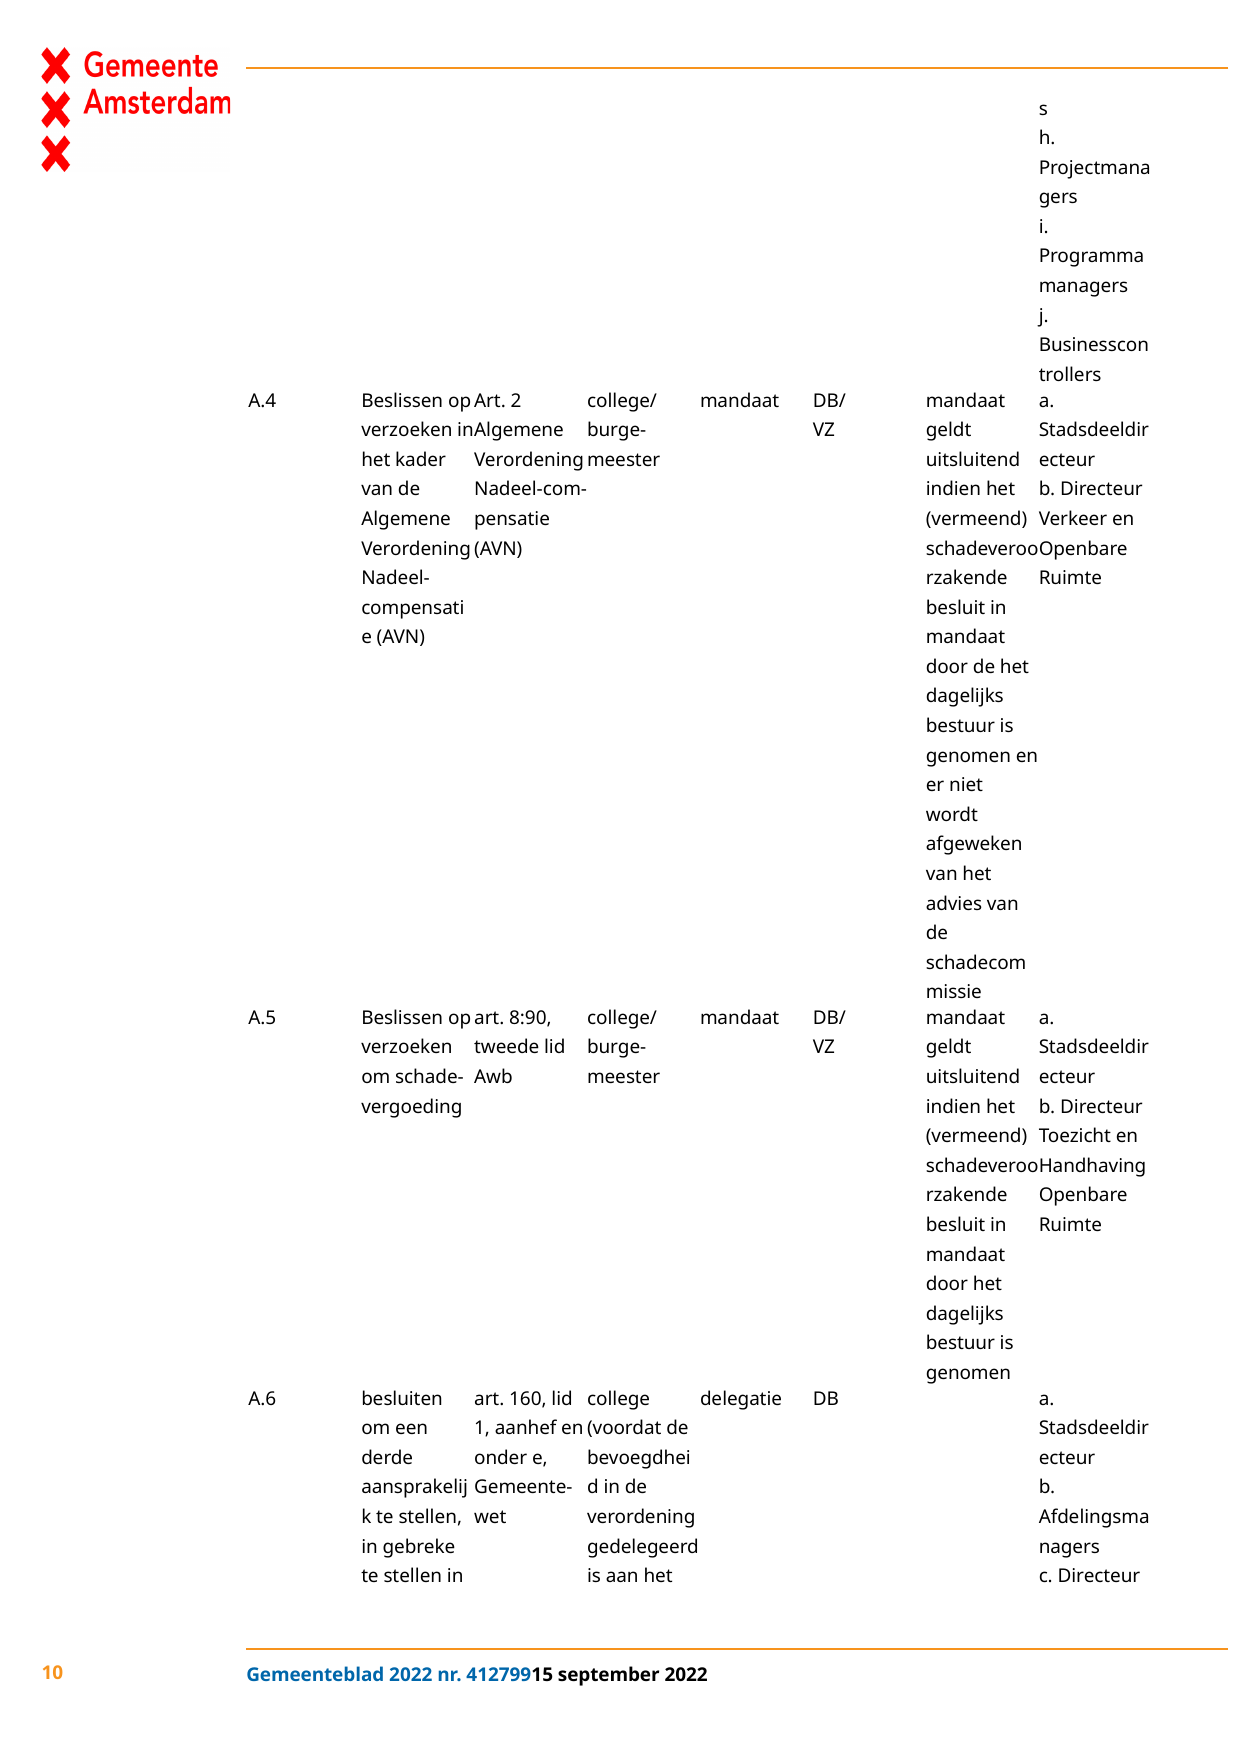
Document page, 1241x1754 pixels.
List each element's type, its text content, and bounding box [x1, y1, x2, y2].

table_cell mandaat [700, 1004, 813, 1385]
table_cell delegatie [700, 1385, 813, 1588]
table_cell [587, 95, 700, 387]
table_cell art. 160, lid 1, aanhef en onder e, Gemeente-wet [474, 1385, 587, 1588]
table_cell A.5 [248, 1004, 361, 1385]
picture [41, 47, 231, 172]
table_cell [248, 95, 361, 387]
table_cell college (voordat de bevoegdheid in de verordening gedelegeerd is aan het [587, 1385, 700, 1588]
table_cell DB/ VZ [813, 387, 926, 1004]
table_cell mandaat [700, 387, 813, 1004]
table_cell DB [813, 1385, 926, 1588]
table_cell [361, 95, 474, 387]
table_cell s h. Projectmanagers i. Programmamanagers j. Businesscontrollers [1039, 95, 1152, 387]
table_cell besluiten om een derde aansprakelijk te stellen, in gebreke te stellen in [361, 1385, 474, 1588]
table_cell [926, 1385, 1038, 1588]
table_cell art. 8:90, tweede lid Awb [474, 1004, 587, 1385]
table_cell college/ burge-meester [587, 1004, 700, 1385]
table_cell Beslissen op verzoeken om schade-vergoeding [361, 1004, 474, 1385]
table_cell A.4 [248, 387, 361, 1004]
table_cell Art. 2 Algemene Verordening Nadeel-com-pensatie (AVN) [474, 387, 587, 1004]
table_cell [926, 95, 1038, 387]
table_cell Beslissen op verzoeken in het kader van de Algemene Verordening Nadeel-compensatie (AVN) [361, 387, 474, 1004]
table_cell DB/ VZ [813, 1004, 926, 1385]
table_cell mandaat geldt uitsluitend indien het (vermeend) schadeveroorzakende besluit in mandaat door de het dagelijks bestuur is genomen en er niet wordt afgeweken van het advies van de schadecommissie [926, 387, 1038, 1004]
table_cell [813, 95, 926, 387]
table_cell a. Stadsdeeldirecteur b. Directeur Toezicht en Handhaving Openbare Ruimte [1039, 1004, 1152, 1385]
table_cell a. Stadsdeeldirecteur b. Afdelingsmanagers c. Directeur [1039, 1385, 1152, 1588]
table_cell college/ burge-meester [587, 387, 700, 1004]
table_cell a. Stadsdeeldirecteur b. Directeur Verkeer en Openbare Ruimte [1039, 387, 1152, 1004]
table_cell A.6 [248, 1385, 361, 1588]
table_cell [474, 95, 587, 387]
table_cell mandaat geldt uitsluitend indien het (vermeend) schadeveroorzakende besluit in mandaat door het dagelijks bestuur is genomen [926, 1004, 1038, 1385]
table_cell [700, 95, 813, 387]
